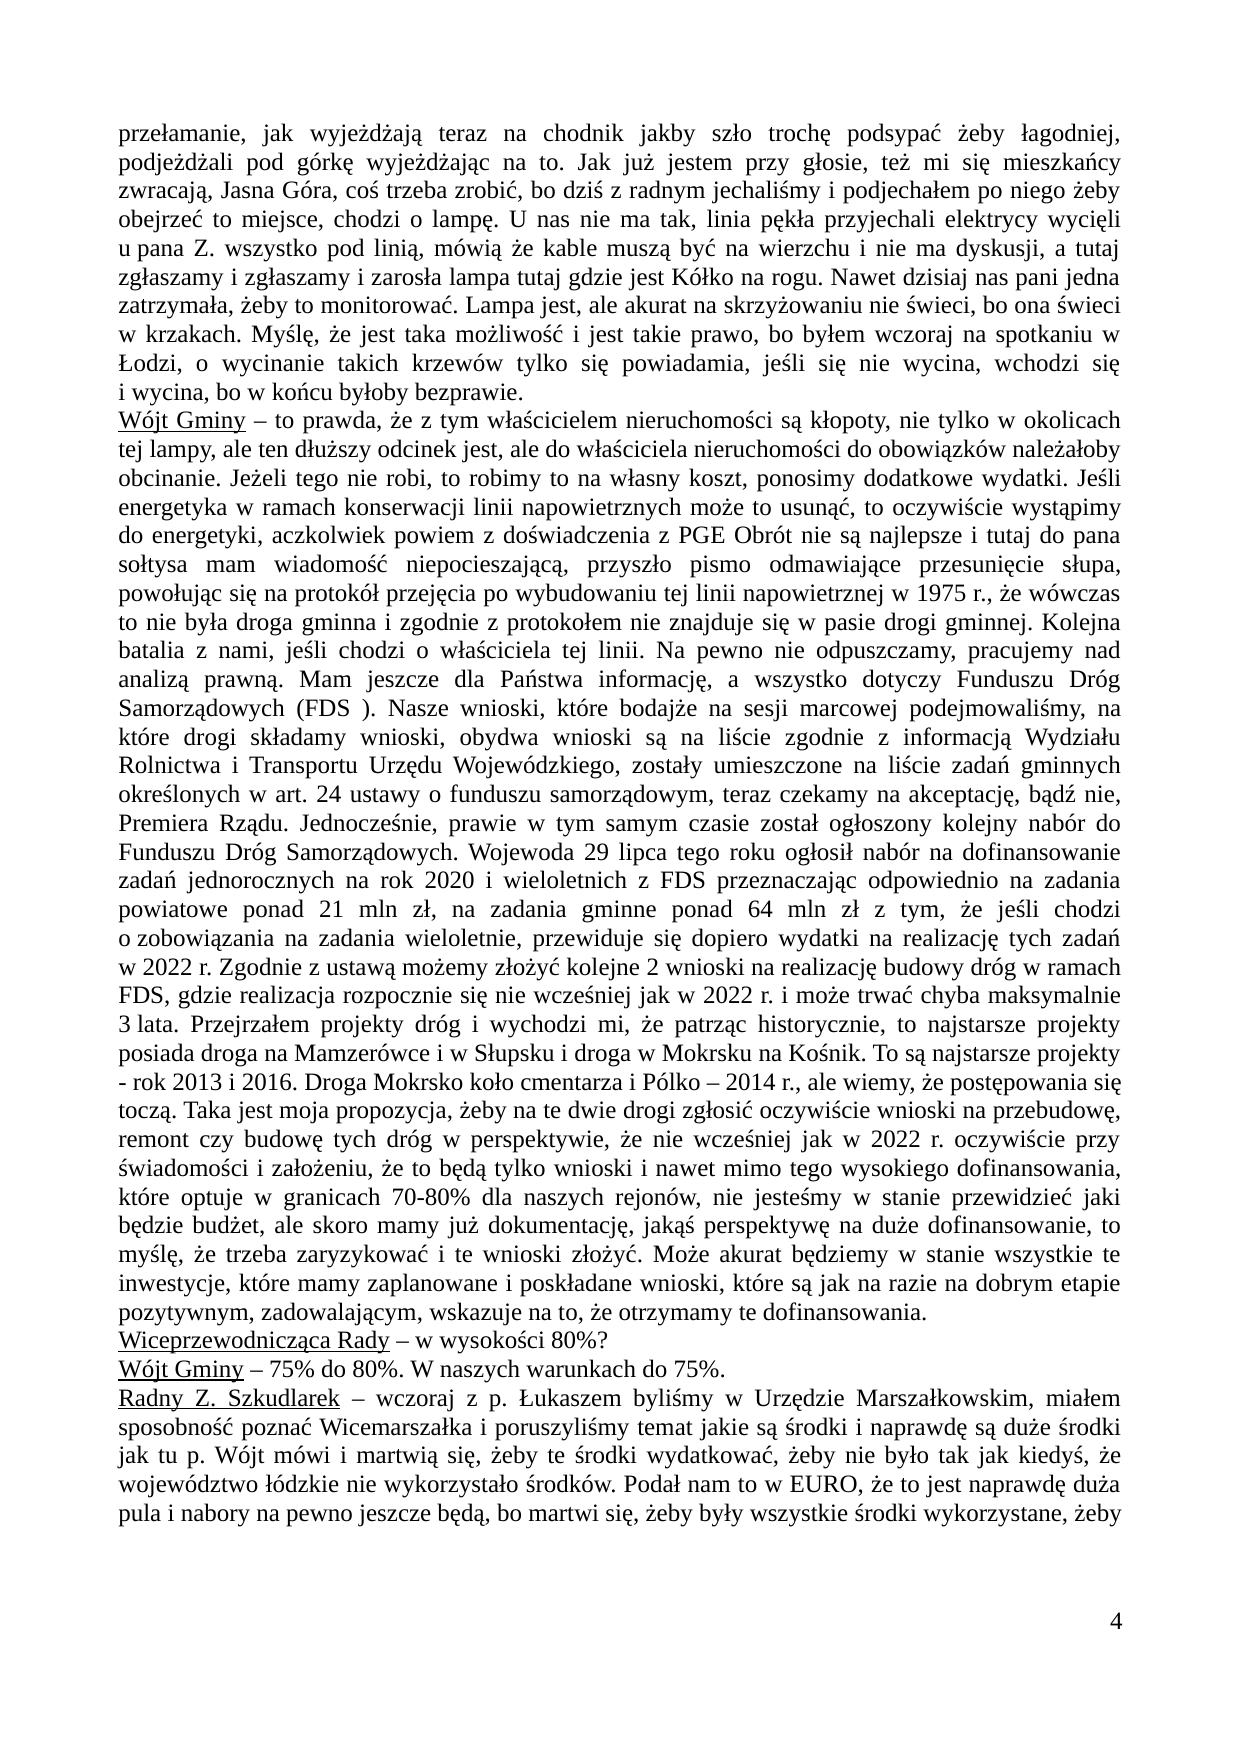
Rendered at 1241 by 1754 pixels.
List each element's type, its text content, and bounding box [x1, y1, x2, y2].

text Wójt Gminy – to prawda, że z tym właścicielem nieruchomości są kłopoty, nie tylko w okolicach tej lampy, ale ten dłuższy odcinek jest, ale do właściciela nieruchomości do obowiązków należałoby obcinanie. Jeżeli tego nie robi, to robimy to na własny koszt, ponosimy dodatkowe wydatki. Jeśli energetyka w ramach konserwacji linii napowietrznych może to usunąć, to oczywiście wystąpimy do energetyki, aczkolwiek powiem z doświadczenia z PGE Obrót nie są najlepsze i tutaj do pana sołtysa mam wiadomość niepocieszającą, przyszło pismo odmawiające przesunięcie słupa, powołując się na protokół przejęcia po wybudowaniu tej linii napowietrznej w 1975 r., że wówczas to nie była droga gminna i zgodnie z protokołem nie znajduje się w pasie drogi gminnej. Kolejna batalia z nami, jeśli chodzi o właściciela tej linii. Na pewno nie odpuszczamy, pracujemy nad analizą prawną. Mam jeszcze dla Państwa informację, a wszystko dotyczy Funduszu Dróg Samorządowych (FDS ). Nasze wnioski, które bodajże na sesji marcowej podejmowaliśmy, na które drogi składamy wnioski, obydwa wnioski są na liście zgodnie z informacją Wydziału Rolnictwa i Transportu Urzędu Wojewódzkiego, zostały umieszczone na liście zadań gminnych określonych w art. 24 ustawy o funduszu samorządowym, teraz czekamy na akceptację, bądź nie, Premiera Rządu. Jednocześnie, prawie w tym samym czasie został ogłoszony kolejny nabór do Funduszu Dróg Samorządowych. Wojewoda 29 lipca tego roku ogłosił nabór na dofinansowanie zadań jednorocznych na rok 2020 i wieloletnich z FDS przeznaczając odpowiednio na zadania powiatowe ponad 21 mln zł, na zadania gminne ponad 64 mln zł z tym, że jeśli chodzi o zobowiązania na zadania wieloletnie, przewiduje się dopiero wydatki na realizację tych zadań w 2022 r. Zgodnie z ustawą możemy złożyć kolejne 2 wnioski na realizację budowy dróg w ramach FDS, gdzie realizacja rozpocznie się nie wcześniej jak w 2022 r. i może trwać chyba maksymalnie 3 lata. Przejrzałem projekty dróg i wychodzi mi, że patrząc historycznie, to najstarsze projekty posiada droga na Mamzerówce i w Słupsku i droga w Mokrsku na Kośnik. To są najstarsze projekty - rok 2013 i 2016. Droga Mokrsko koło cmentarza i Pólko – 2014 r., ale wiemy, że postępowania się toczą. Taka jest moja propozycja, żeby na te dwie drogi zgłosić oczywiście wnioski na przebudowę, remont czy budowę tych dróg w perspektywie, że nie wcześniej jak w 2022 r. oczywiście przy świadomości i założeniu, że to będą tylko wnioski i nawet mimo tego wysokiego dofinansowania, które optuje w granicach 70-80% dla naszych rejonów, nie jesteśmy w stanie przewidzieć jaki będzie budżet, ale skoro mamy już dokumentację, jakąś perspektywę na duże dofinansowanie, to myślę, że trzeba zaryzykować i te wnioski złożyć. Może akurat będziemy w stanie wszystkie te inwestycje, które mamy zaplanowane i poskładane wnioski, które są jak na razie na dobrym etapie pozytywnym, zadowalającym, wskazuje na to, że otrzymamy te dofinansowania. [118, 406, 1122, 1326]
text przełamanie, jak wyjeżdżają teraz na chodnik jakby szło trochę podsypać żeby łagodniej, podjeżdżali pod górkę wyjeżdżając na to. Jak już jestem przy głosie, też mi się mieszkańcy zwracają, Jasna Góra, coś trzeba zrobić, bo dziś z radnym jechaliśmy i podjechałem po niego żeby obejrzeć to miejsce, chodzi o lampę. U nas nie ma tak, linia pękła przyjechali elektrycy wycięli u pana Z. wszystko pod linią, mówią że kable muszą być na wierzchu i nie ma dyskusji, a tutaj zgłaszamy i zgłaszamy i zarosła lampa tutaj gdzie jest Kółko na rogu. Nawet dzisiaj nas pani jedna zatrzymała, żeby to monitorować. Lampa jest, ale akurat na skrzyżowaniu nie świeci, bo ona świeci w krzakach. Myślę, że jest taka możliwość i jest takie prawo, bo byłem wczoraj na spotkaniu w Łodzi, o wycinanie takich krzewów tylko się powiadamia, jeśli się nie wycina, wchodzi się i wycina, bo w końcu byłoby bezprawie. [118, 118, 1122, 406]
text Wiceprzewodnicząca Rady – w wysokości 80%? [118, 1326, 1122, 1354]
text Radny Z. Szkudlarek – wczoraj z p. Łukaszem byliśmy w Urzędzie Marszałkowskim, miałem sposobność poznać Wicemarszałka i poruszyliśmy temat jakie są środki i naprawdę są duże środki jak tu p. Wójt mówi i martwią się, żeby te środki wydatkować, żeby nie było tak jak kiedyś, że województwo łódzkie nie wykorzystało środków. Podał nam to w EURO, że to jest naprawdę duża pula i nabory na pewno jeszcze będą, bo martwi się, żeby były wszystkie środki wykorzystane, żeby [118, 1383, 1122, 1527]
text Wójt Gminy – 75% do 80%. W naszych warunkach do 75%. [118, 1354, 1122, 1383]
